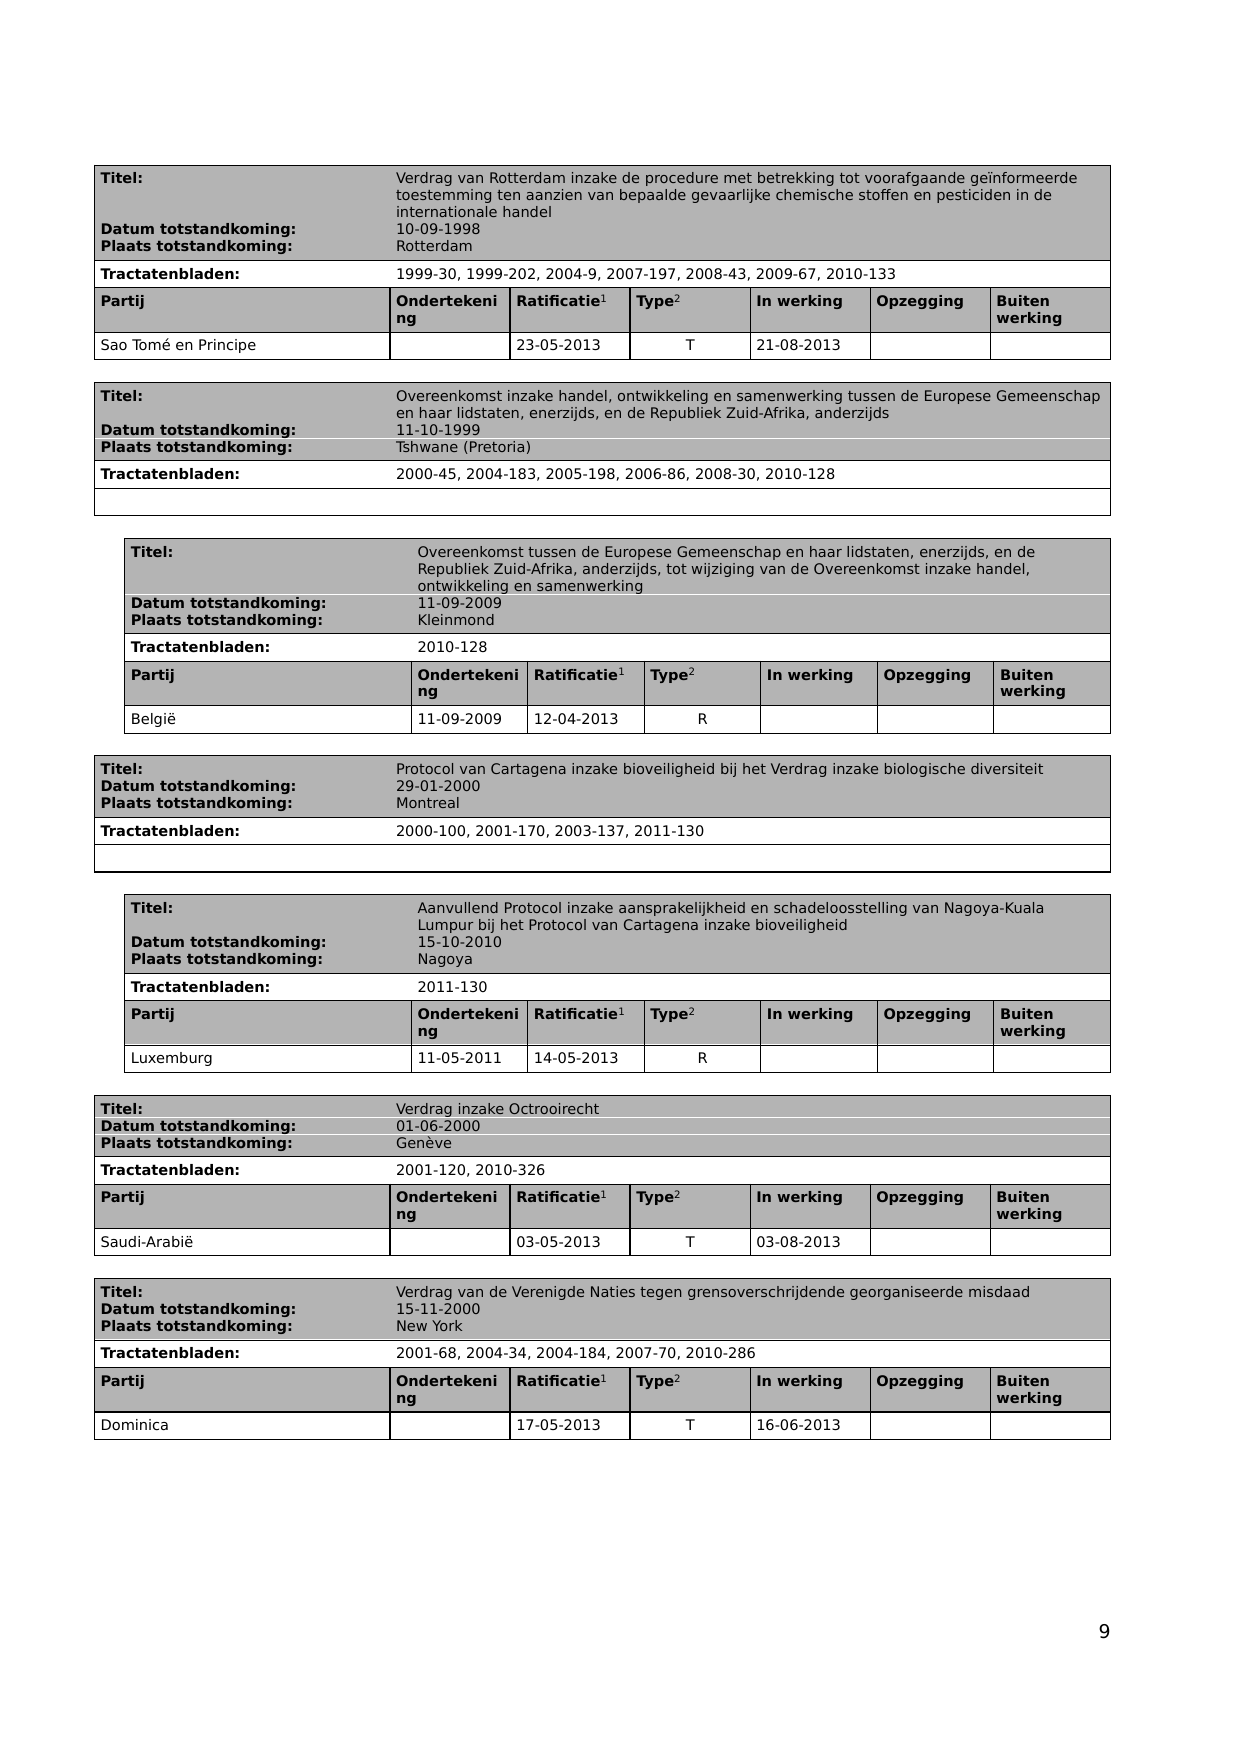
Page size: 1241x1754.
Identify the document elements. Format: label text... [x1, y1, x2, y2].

table_cell Partij [125, 1001, 411, 1044]
table_cell [994, 706, 1110, 732]
table_cell In werking [751, 1185, 870, 1228]
table_header Verdrag van Rotterdam inzake de procedure met betrekking tot voorafgaande geïnformeerde toestemming ten aanzien van bepaalde gevaarlijke chemische stoffen en pesticiden in de internationale handel [390, 166, 1110, 221]
table_cell Opzegging [878, 1001, 993, 1044]
table_cell 2001-120, 2010-326 [390, 1157, 1110, 1183]
table_cell Plaats totstandkoming: [95, 1135, 390, 1156]
table_cell New York [390, 1318, 1110, 1339]
table_cell 11-09-2009 [412, 706, 527, 732]
table_cell 2001-68, 2004-34, 2004-184, 2007-70, 2010-286 [390, 1341, 1110, 1367]
table_cell [95, 845, 1110, 871]
table_cell Opzegging [871, 288, 990, 332]
table_cell Ondertekening [391, 1185, 509, 1228]
table_cell 14-05-2013 [528, 1046, 644, 1072]
table_cell T [631, 1413, 750, 1439]
table_cell Genève [390, 1135, 1110, 1156]
table_cell Partij [95, 1185, 389, 1228]
table_cell Type2 [645, 662, 760, 705]
table_cell Plaats totstandkoming: [95, 795, 390, 817]
table_cell 01-06-2000 [390, 1118, 1110, 1134]
table_cell 17-05-2013 [511, 1413, 629, 1439]
table_cell 23-05-2013 [511, 333, 629, 359]
table_cell Partij [125, 662, 411, 705]
table_cell T [631, 1229, 750, 1255]
table_cell 2000-100, 2001-170, 2003-137, 2011-130 [390, 818, 1110, 844]
table_cell [991, 1413, 1110, 1439]
table_cell [994, 1046, 1110, 1072]
table_header Titel: [95, 1096, 390, 1117]
table_cell [871, 1413, 990, 1439]
table_header Overeenkomst tussen de Europese Gemeenschap en haar lidstaten, enerzijds, en de Republiek Zuid-Afrika, anderzijds, tot wijziging van de Overeenkomst inzake handel, ontwikkeling en samenwerking [411, 539, 1110, 594]
table_cell [878, 706, 993, 732]
table_cell Ondertekening [412, 662, 527, 705]
table_cell Tractatenbladen: [95, 1157, 390, 1183]
table_cell 12-04-2013 [528, 706, 644, 732]
table_cell Ratificatie1 [511, 288, 629, 332]
table_cell Partij [95, 288, 389, 332]
table_cell 03-08-2013 [751, 1229, 870, 1255]
table_cell Tractatenbladen: [95, 818, 390, 844]
table_cell R [645, 706, 760, 732]
table_header Aanvullend Protocol inzake aansprakelijkheid en schadeloosstelling van Nagoya-Kuala Lumpur bij het Protocol van Cartagena inzake bioveiligheid [411, 895, 1110, 934]
table_cell Luxemburg [125, 1046, 411, 1072]
table_cell [871, 1229, 990, 1255]
table_header Titel: [95, 166, 390, 221]
table_cell In werking [751, 1368, 870, 1411]
table_cell Saudi-Arabië [95, 1229, 389, 1255]
table_header Titel: [95, 756, 390, 778]
table_cell Plaats totstandkoming: [125, 951, 411, 973]
table_header Verdrag inzake Octrooirecht [390, 1096, 1110, 1117]
table_cell Ondertekening [412, 1001, 527, 1044]
table_cell Plaats totstandkoming: [95, 1318, 390, 1339]
table_cell [391, 1229, 509, 1255]
table_cell 10-09-1998 [390, 221, 1110, 238]
table_cell 11-05-2011 [412, 1046, 527, 1072]
table_cell Datum totstandkoming: [95, 221, 390, 238]
table_cell Dominica [95, 1413, 389, 1439]
table_cell Opzegging [871, 1368, 990, 1411]
table_cell [878, 1046, 993, 1072]
table_cell Tractatenbladen: [95, 461, 390, 488]
table_cell Datum totstandkoming: [125, 595, 411, 612]
table_cell Kleinmond [411, 612, 1110, 633]
table_cell Type2 [631, 1368, 750, 1411]
table_cell Montreal [390, 795, 1110, 817]
table_cell Rotterdam [390, 238, 1110, 260]
table_cell Type2 [631, 288, 750, 332]
table_cell 2010-128 [411, 634, 1110, 661]
table_cell [95, 489, 1110, 515]
table_cell Ratificatie1 [528, 1001, 644, 1044]
table_cell Type2 [645, 1001, 760, 1044]
table_cell [391, 333, 509, 359]
table_cell Buiten werking [994, 662, 1110, 705]
table_cell Nagoya [411, 951, 1110, 973]
table_cell 2000-45, 2004-183, 2005-198, 2006-86, 2008-30, 2010-128 [390, 461, 1110, 488]
table_cell Buiten werking [994, 1001, 1110, 1044]
table_cell Opzegging [871, 1185, 990, 1228]
table_cell [991, 1229, 1110, 1255]
table_cell Ratificatie1 [528, 662, 644, 705]
table_cell Buiten werking [991, 1368, 1110, 1411]
table_cell [391, 1413, 509, 1439]
table_cell Tractatenbladen: [95, 1341, 390, 1367]
table_cell Ratificatie1 [511, 1368, 629, 1411]
table_cell Buiten werking [991, 1185, 1110, 1228]
table_cell Datum totstandkoming: [95, 778, 390, 795]
table_cell [871, 333, 990, 359]
table_cell 1999-30, 1999-202, 2004-9, 2007-197, 2008-43, 2009-67, 2010-133 [390, 261, 1110, 287]
table_cell Plaats totstandkoming: [95, 238, 390, 260]
table_cell In werking [761, 1001, 877, 1044]
table_cell T [631, 333, 750, 359]
table_header Overeenkomst inzake handel, ontwikkeling en samenwerking tussen de Europese Gemeenschap en haar lidstaten, enerzijds, en de Republiek Zuid-Afrika, anderzijds [390, 383, 1110, 422]
table_cell 11-10-1999 [390, 422, 1110, 438]
table_cell 16-06-2013 [751, 1413, 870, 1439]
table_cell Datum totstandkoming: [95, 1118, 390, 1134]
table_header Titel: [95, 383, 390, 422]
table_cell Buiten werking [991, 288, 1110, 332]
table_cell Tractatenbladen: [95, 261, 390, 287]
table_cell Datum totstandkoming: [125, 934, 411, 951]
table_cell 29-01-2000 [390, 778, 1110, 795]
table_cell België [125, 706, 411, 732]
table_cell 21-08-2013 [751, 333, 870, 359]
table_header Protocol van Cartagena inzake bioveiligheid bij het Verdrag inzake biologische diversiteit [390, 756, 1110, 778]
table_cell Plaats totstandkoming: [95, 439, 390, 460]
table_header Verdrag van de Verenigde Naties tegen grensoverschrijdende georganiseerde misdaad [390, 1279, 1110, 1301]
table_cell Ratificatie1 [511, 1185, 629, 1228]
table_cell Ondertekening [391, 288, 509, 332]
table_cell In werking [751, 288, 870, 332]
table_cell 11-09-2009 [411, 595, 1110, 612]
table_cell R [645, 1046, 760, 1072]
table_cell [991, 333, 1110, 359]
table_header Titel: [95, 1279, 390, 1301]
table_cell 15-10-2010 [411, 934, 1110, 951]
table_cell 15-11-2000 [390, 1301, 1110, 1318]
table_cell Opzegging [878, 662, 993, 705]
table_cell In werking [761, 662, 877, 705]
table_header Titel: [125, 539, 411, 594]
table_cell Type2 [631, 1185, 750, 1228]
table_cell Sao Tomé en Principe [95, 333, 389, 359]
table_cell Plaats totstandkoming: [125, 612, 411, 633]
table_cell [761, 1046, 877, 1072]
table_cell 2011-130 [411, 974, 1110, 1000]
table_cell Datum totstandkoming: [95, 422, 390, 438]
table_cell Tractatenbladen: [125, 974, 411, 1000]
table_cell Datum totstandkoming: [95, 1301, 390, 1318]
table_cell Tshwane (Pretoria) [390, 439, 1110, 460]
table_cell [761, 706, 877, 732]
table_header Titel: [125, 895, 411, 934]
table_cell Tractatenbladen: [125, 634, 411, 661]
table_cell Ondertekening [391, 1368, 509, 1411]
table_cell Partij [95, 1368, 389, 1411]
table_cell 03-05-2013 [511, 1229, 629, 1255]
